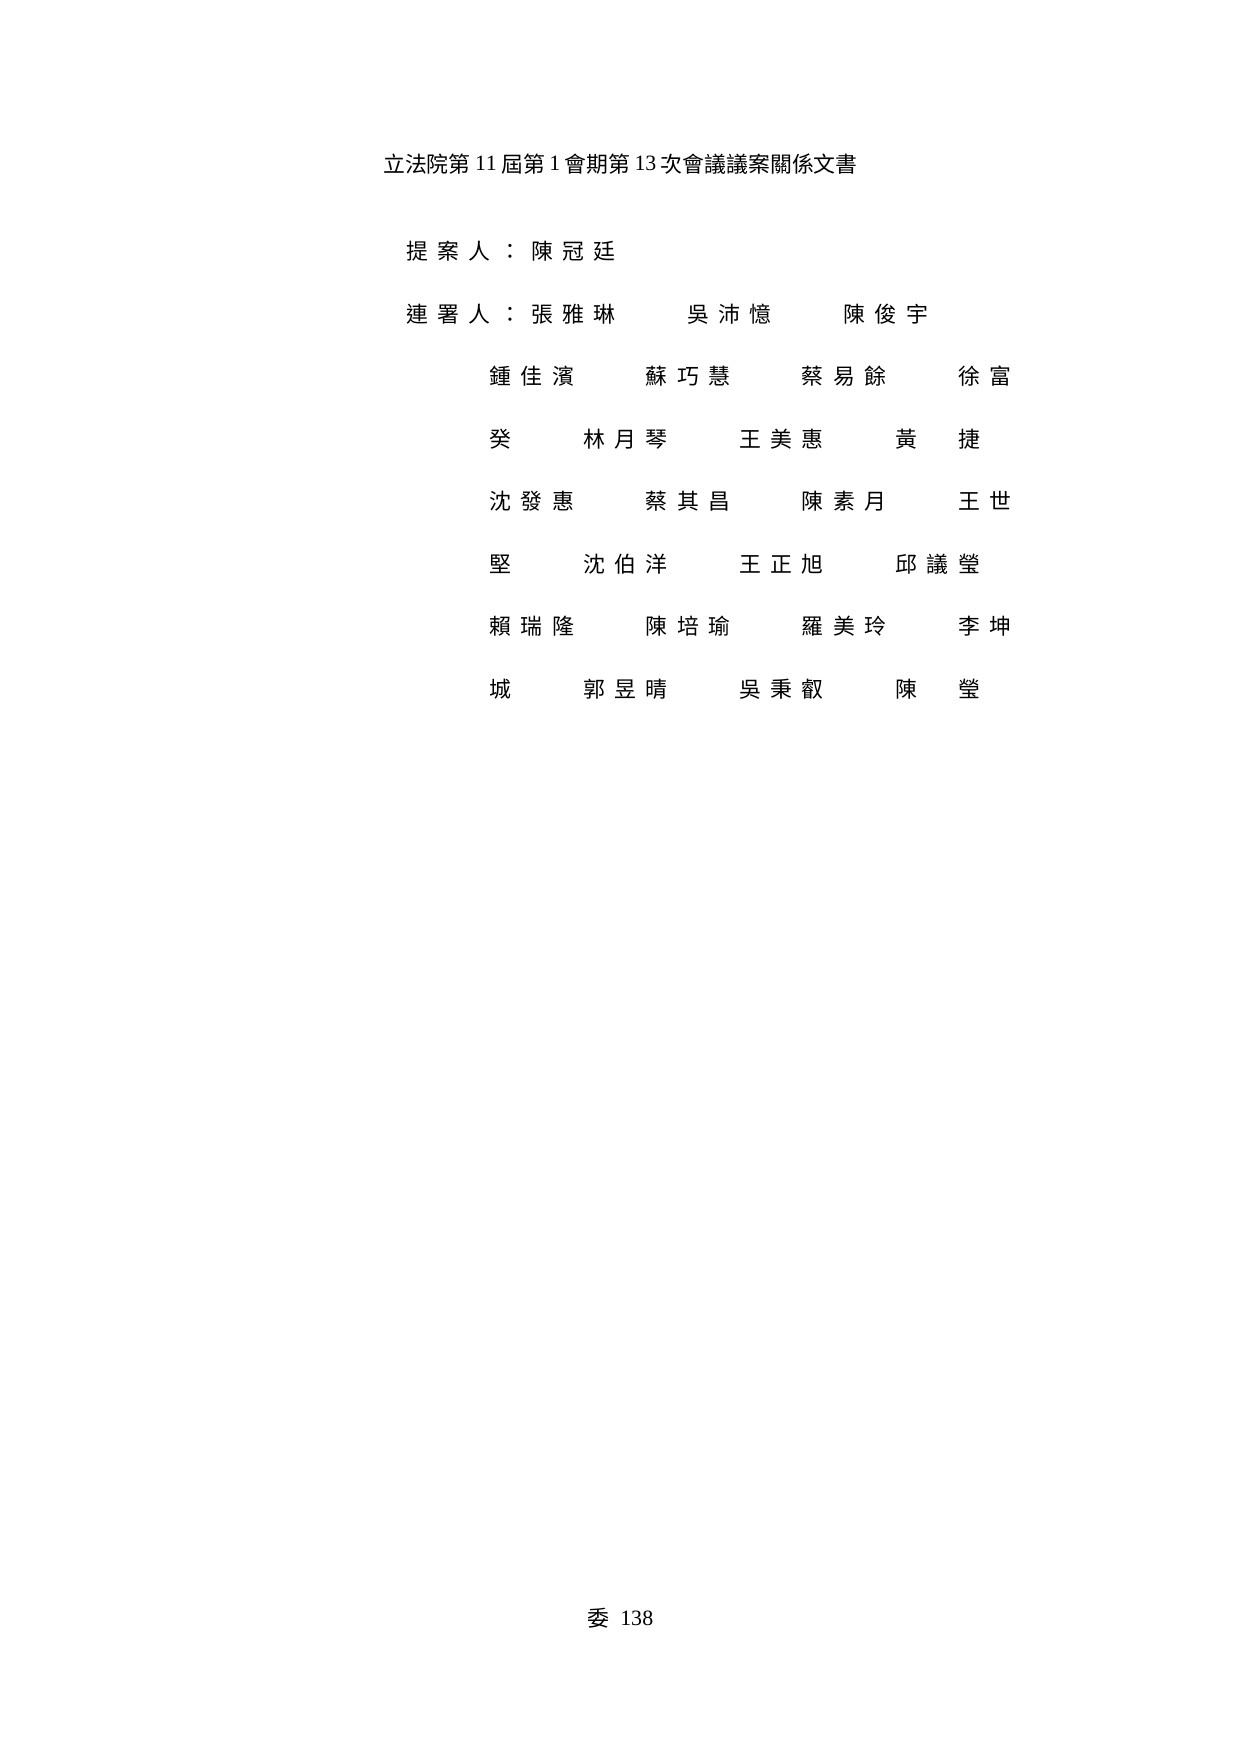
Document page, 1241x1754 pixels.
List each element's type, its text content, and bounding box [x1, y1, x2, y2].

text 提案人：陳冠廷 [393, 219, 1023, 281]
text 連署人：張雅琳 吳沛憶 陳俊宇 鍾佳濱 蘇巧慧 蔡易餘 徐富癸 林月琴 王美惠 黃 捷 沈發惠 蔡其昌 陳素月 王世堅 沈伯洋 王正旭 邱議瑩 賴瑞隆 陳培瑜 羅美玲 李坤城 郭昱晴 吳秉叡 陳 瑩 [393, 281, 1023, 719]
